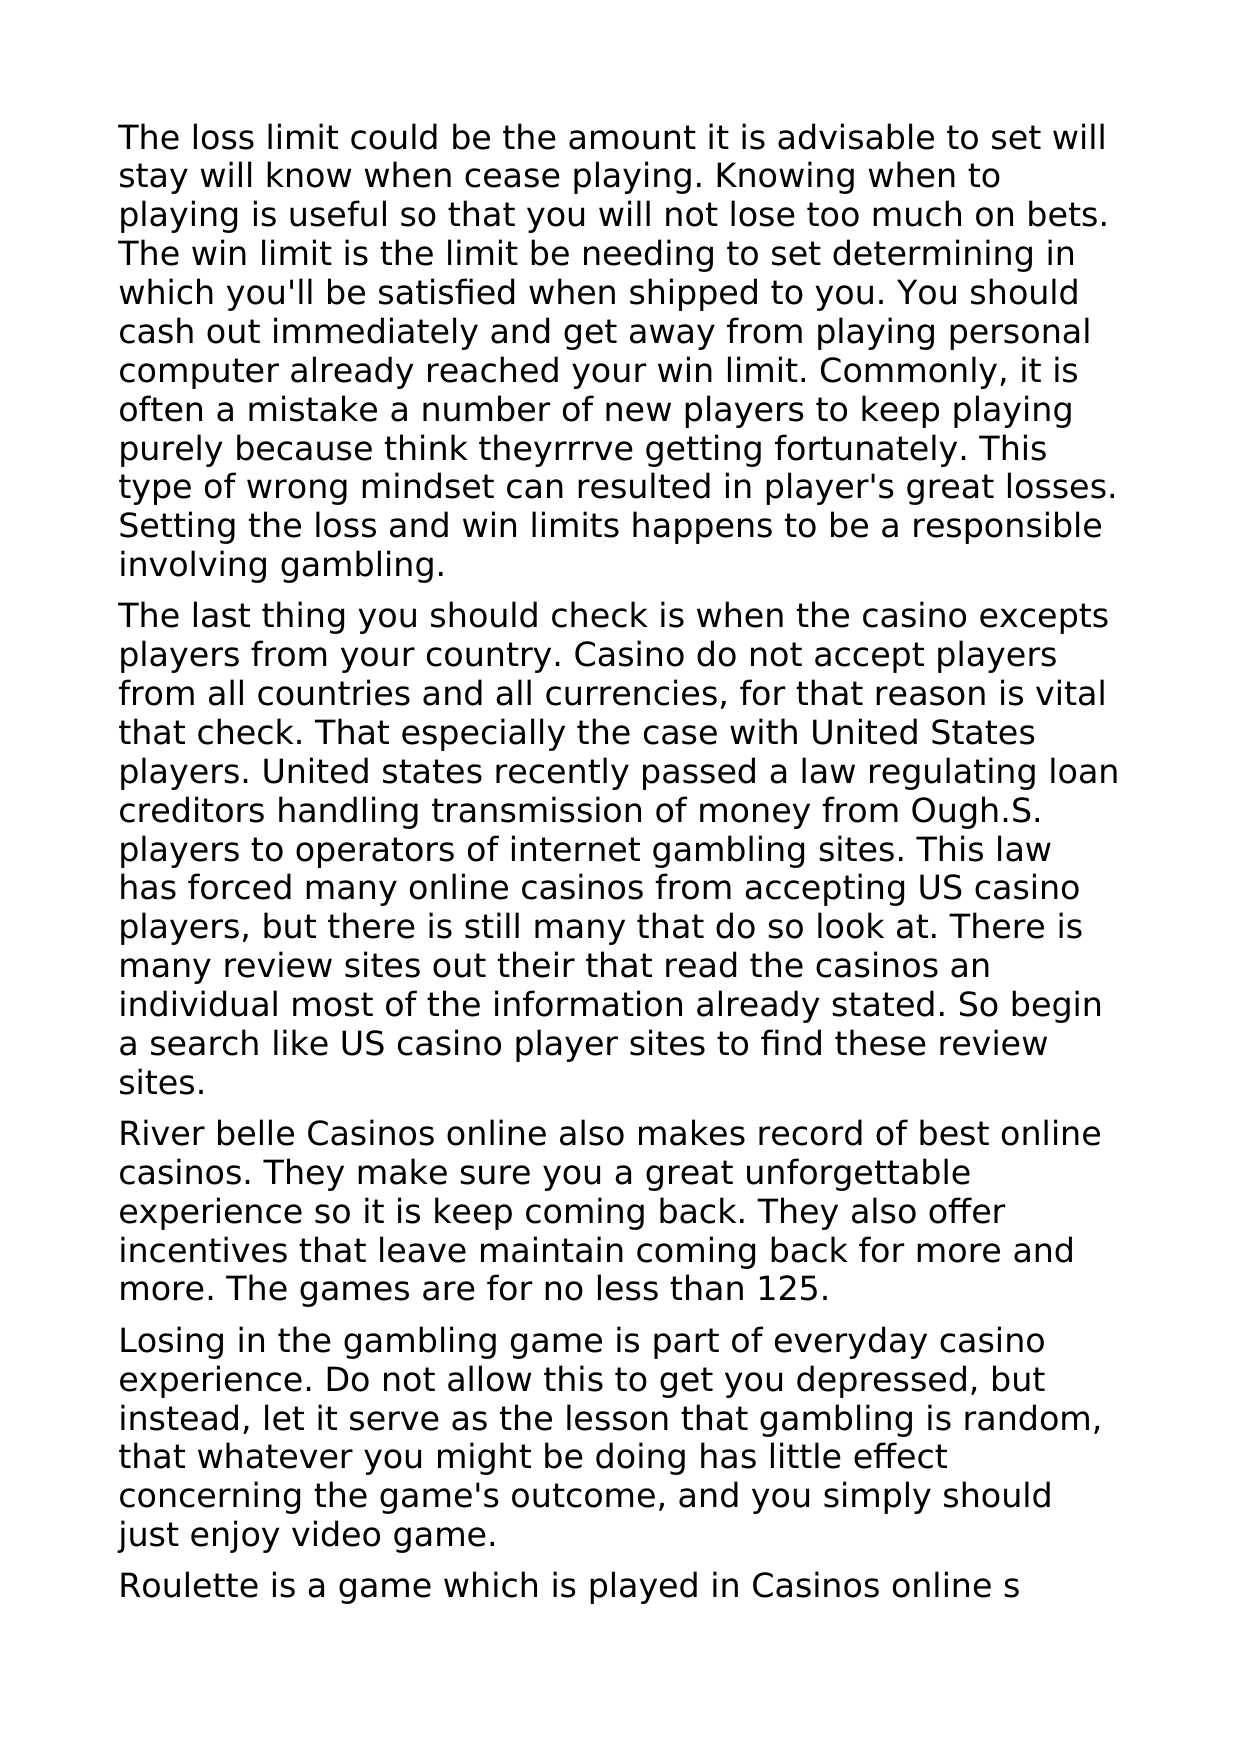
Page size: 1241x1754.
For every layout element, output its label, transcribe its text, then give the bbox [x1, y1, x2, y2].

text The loss limit could be the amount it is advisable to set will stay will know when cease playing. Knowing when to playing is useful so that you will not lose too much on bets. The win limit is the limit be needing to set determining in which you'll be satisfied when shipped to you. You should cash out immediately and get away from playing personal computer already reached your win limit. Commonly, it is often a mistake a number of new players to keep playing purely because think theyrrrve getting fortunately. This type of wrong mindset can resulted in player's great losses. Setting the loss and win limits happens to be a responsible involving gambling. [118, 118, 1122, 584]
text The last thing you should check is when the casino excepts players from your country. Casino do not accept players from all countries and all currencies, for that reason is vital that check. That especially the case with United States players. United states recently passed a law regulating loan creditors handling transmission of money from Ough.S. players to operators of internet gambling sites. This law has forced many online casinos from accepting US casino players, but there is still many that do so look at. There is many review sites out their that read the casinos an individual most of the information already stated. So begin a search like US casino player sites to find these review sites. [118, 597, 1122, 1102]
text River belle Casinos online also makes record of best online casinos. They make sure you a great unforgettable experience so it is keep coming back. They also offer incentives that leave maintain coming back for more and more. The games are for no less than 125. [118, 1114, 1122, 1309]
text Losing in the gambling game is part of everyday casino experience. Do not allow this to get you depressed, but instead, let it serve as the lesson that gambling is random, that whatever you might be doing has little effect concerning the game's outcome, and you simply should just enjoy video game. [118, 1321, 1122, 1554]
text Roulette is a game which is played in Casinos online s [118, 1567, 1122, 1606]
